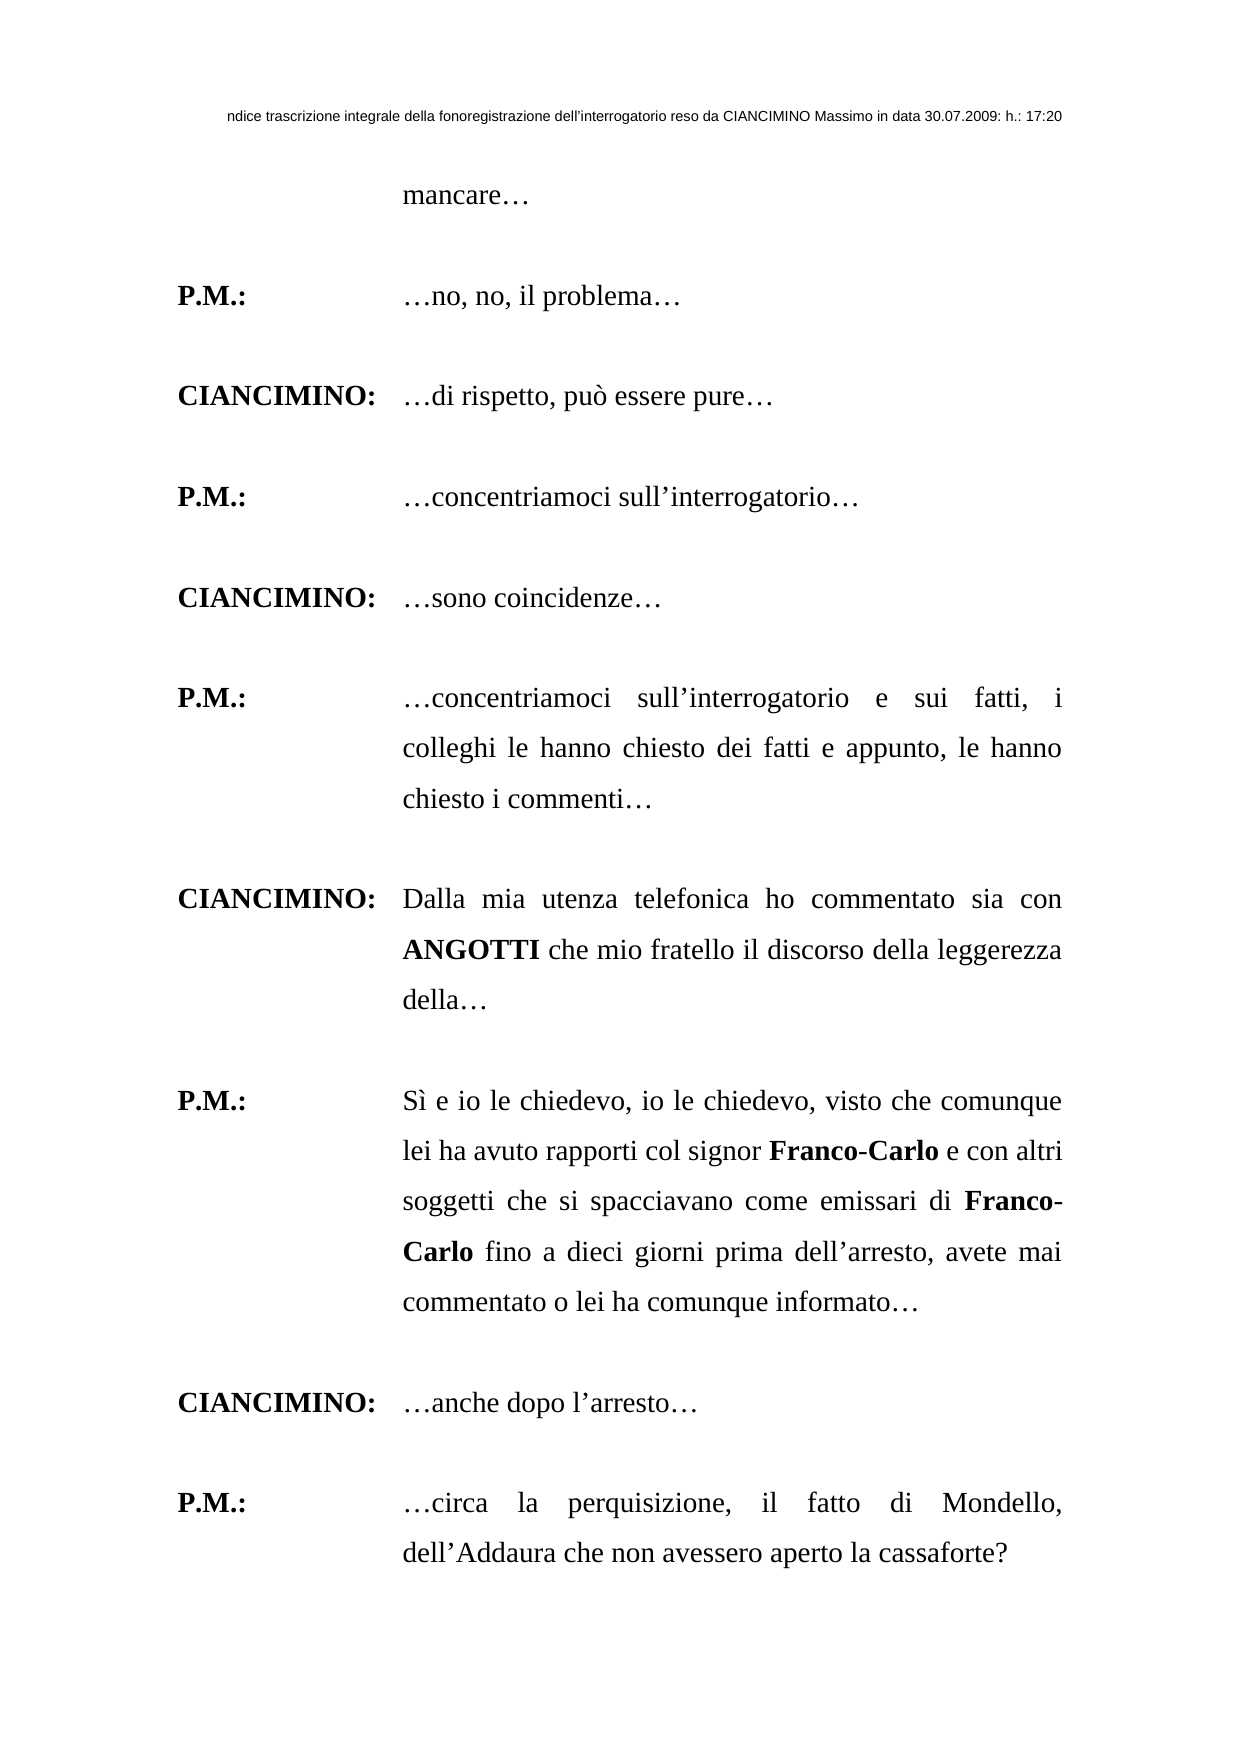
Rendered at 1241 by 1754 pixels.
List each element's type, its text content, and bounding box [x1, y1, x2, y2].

text P.M.: …concentriamoci sull’interrogatorio… [177, 479, 1063, 513]
text CIANCIMINO: …sono coincidenze… [177, 580, 1063, 613]
text P.M.: …no, no, il problema… [177, 278, 1063, 311]
text CIANCIMINO: …anche dopo l’arresto… [177, 1385, 1063, 1418]
text mancare… [177, 177, 1063, 211]
text P.M.: …circa la perquisizione, il fatto di Mondello, dell’Addaura che non avessero aperto la cassaforte? [177, 1485, 1063, 1569]
text CIANCIMINO: Dalla mia utenza telefonica ho commentato sia con ANGOTTI che mio fratello il discorso della leggerezza della… [177, 882, 1063, 1016]
text P.M.: Sì e io le chiedevo, io le chiedevo, visto che comunque lei ha avuto rapporti col signor Franco-Carlo e con altri soggetti che si spacciavano come emissari di Franco-Carlo fino a dieci giorni prima dell’arresto, avete mai commentato o lei ha comunque informato… [177, 1083, 1063, 1318]
text P.M.: …concentriamoci sull’interrogatorio e sui fatti, i colleghi le hanno chiesto dei fatti e appunto, le hanno chiesto i commenti… [177, 680, 1063, 814]
text CIANCIMINO: …di rispetto, può essere pure… [177, 378, 1063, 412]
